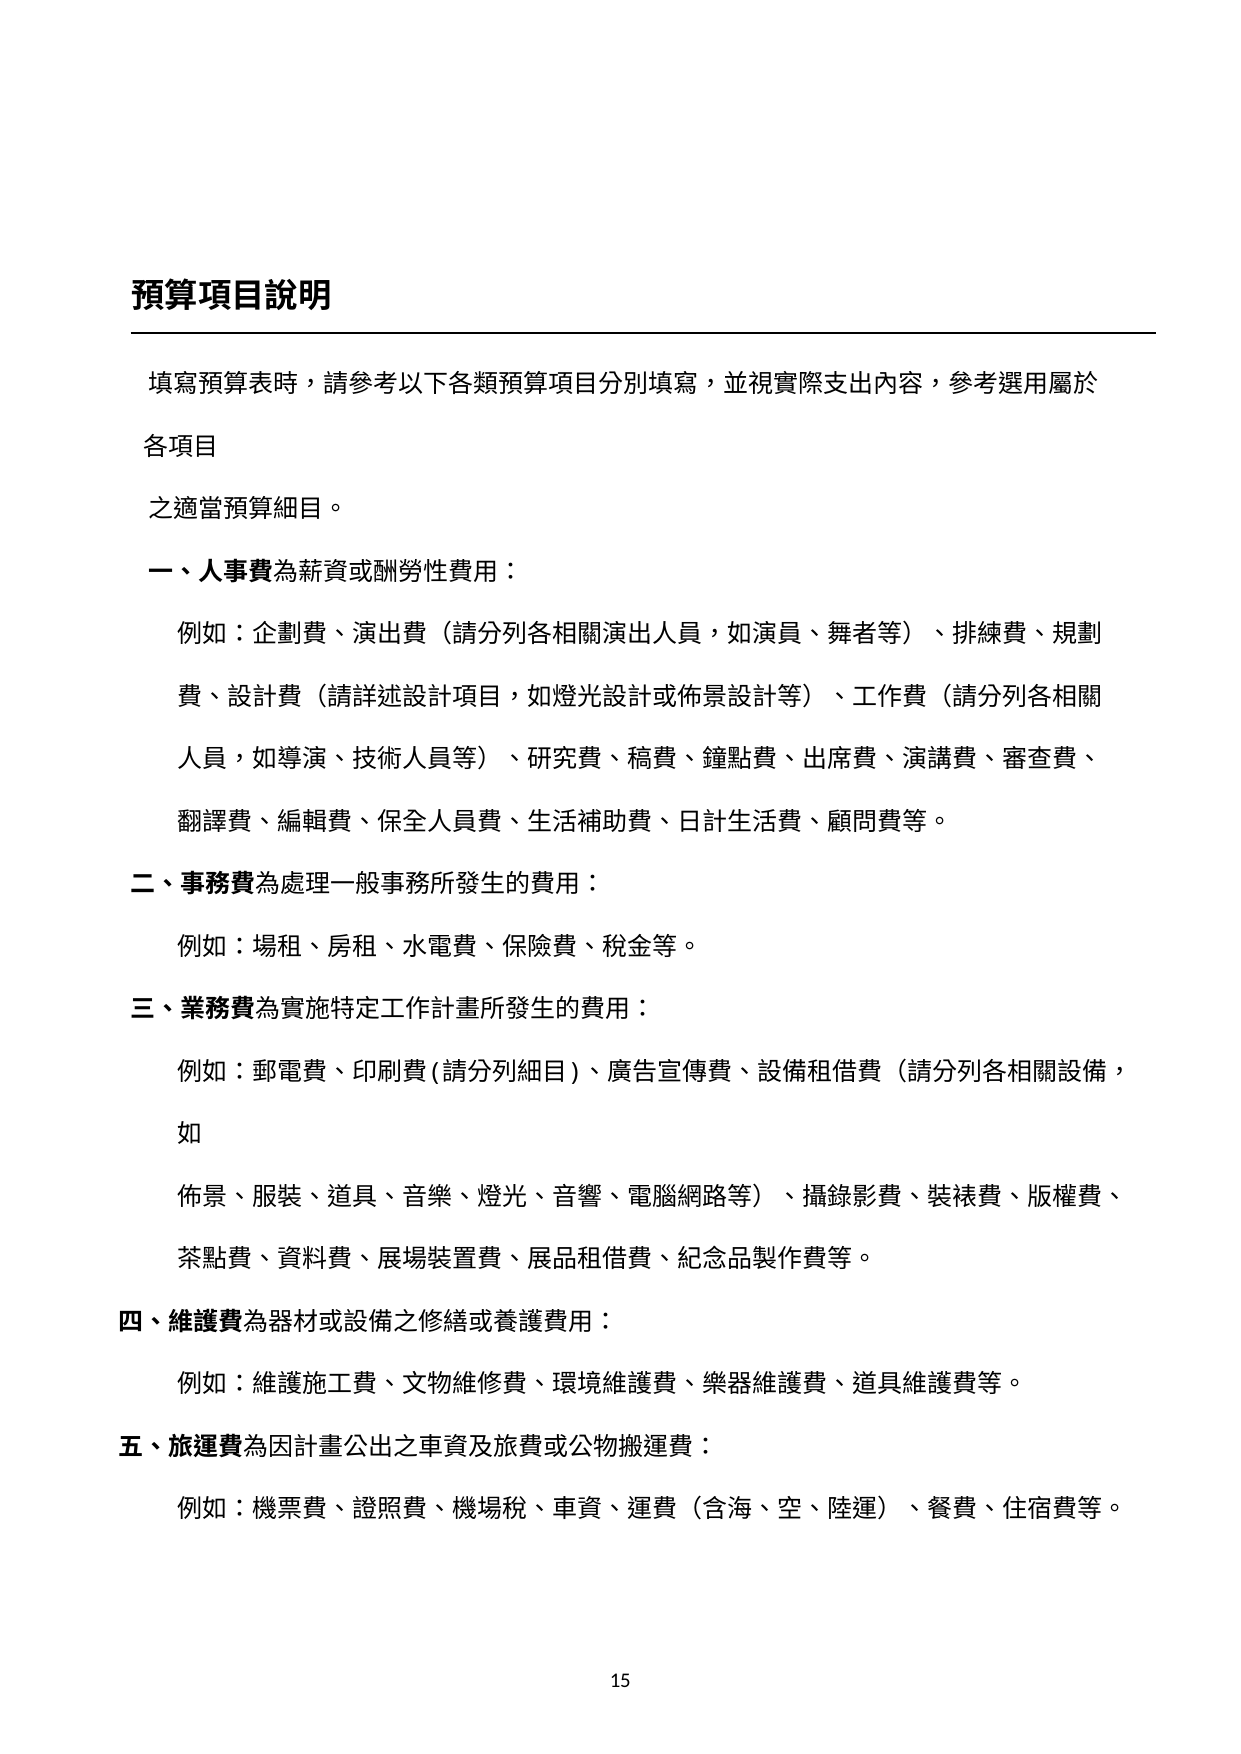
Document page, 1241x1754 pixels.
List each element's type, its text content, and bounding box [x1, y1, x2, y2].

text 二、事務費為處理一般事務所發生的費用： [118, 840, 1122, 903]
text 例如：機票費、證照費、機場稅、車資、運費（含海、空、陸運）、餐費、住宿費等。 [177, 1465, 1122, 1528]
text 四、維護費為器材或設備之修繕或養護費用： [118, 1278, 1122, 1340]
text 例如：場租、房租、水電費、保險費、稅金等。 [177, 903, 1122, 965]
text 例如：企劃費、演出費（請分列各相關演出人員，如演員、舞者等）、排練費、規劃費、設計費（請詳述設計項目，如燈光設計或佈景設計等）、工作費（請分列各相關人員，如導演、技術人員等）、研究費、稿費、鐘點費、出席費、演講費、審查費、翻譯費、編輯費、保全人員費、生活補助費、日計生活費、顧問費等。 [177, 590, 1122, 840]
text 一、人事費為薪資或酬勞性費用： [43, 528, 1122, 590]
text 三、業務費為實施特定工作計畫所發生的費用： [118, 965, 1122, 1028]
text 例如：郵電費、印刷費(請分列細目)、廣告宣傳費、設備租借費（請分列各相關設備，如 [177, 1028, 1122, 1153]
text 例如：維護施工費、文物維修費、環境維護費、樂器維護費、道具維護費等。 [177, 1340, 1122, 1403]
text 五、旅運費為因計畫公出之車資及旅費或公物搬運費： [118, 1403, 1122, 1465]
text 佈景、服裝、道具、音樂、燈光、音響、電腦網路等）、攝錄影費、裝裱費、版權費、茶點費、資料費、展場裝置費、展品租借費、紀念品製作費等。 [177, 1153, 1122, 1278]
text 之適當預算細目。 [43, 465, 1122, 528]
text 預算項目說明 [118, 215, 1122, 340]
text 填寫預算表時，請參考以下各類預算項目分別填寫，並視實際支出內容，參考選用屬於各項目 [43, 340, 1122, 465]
